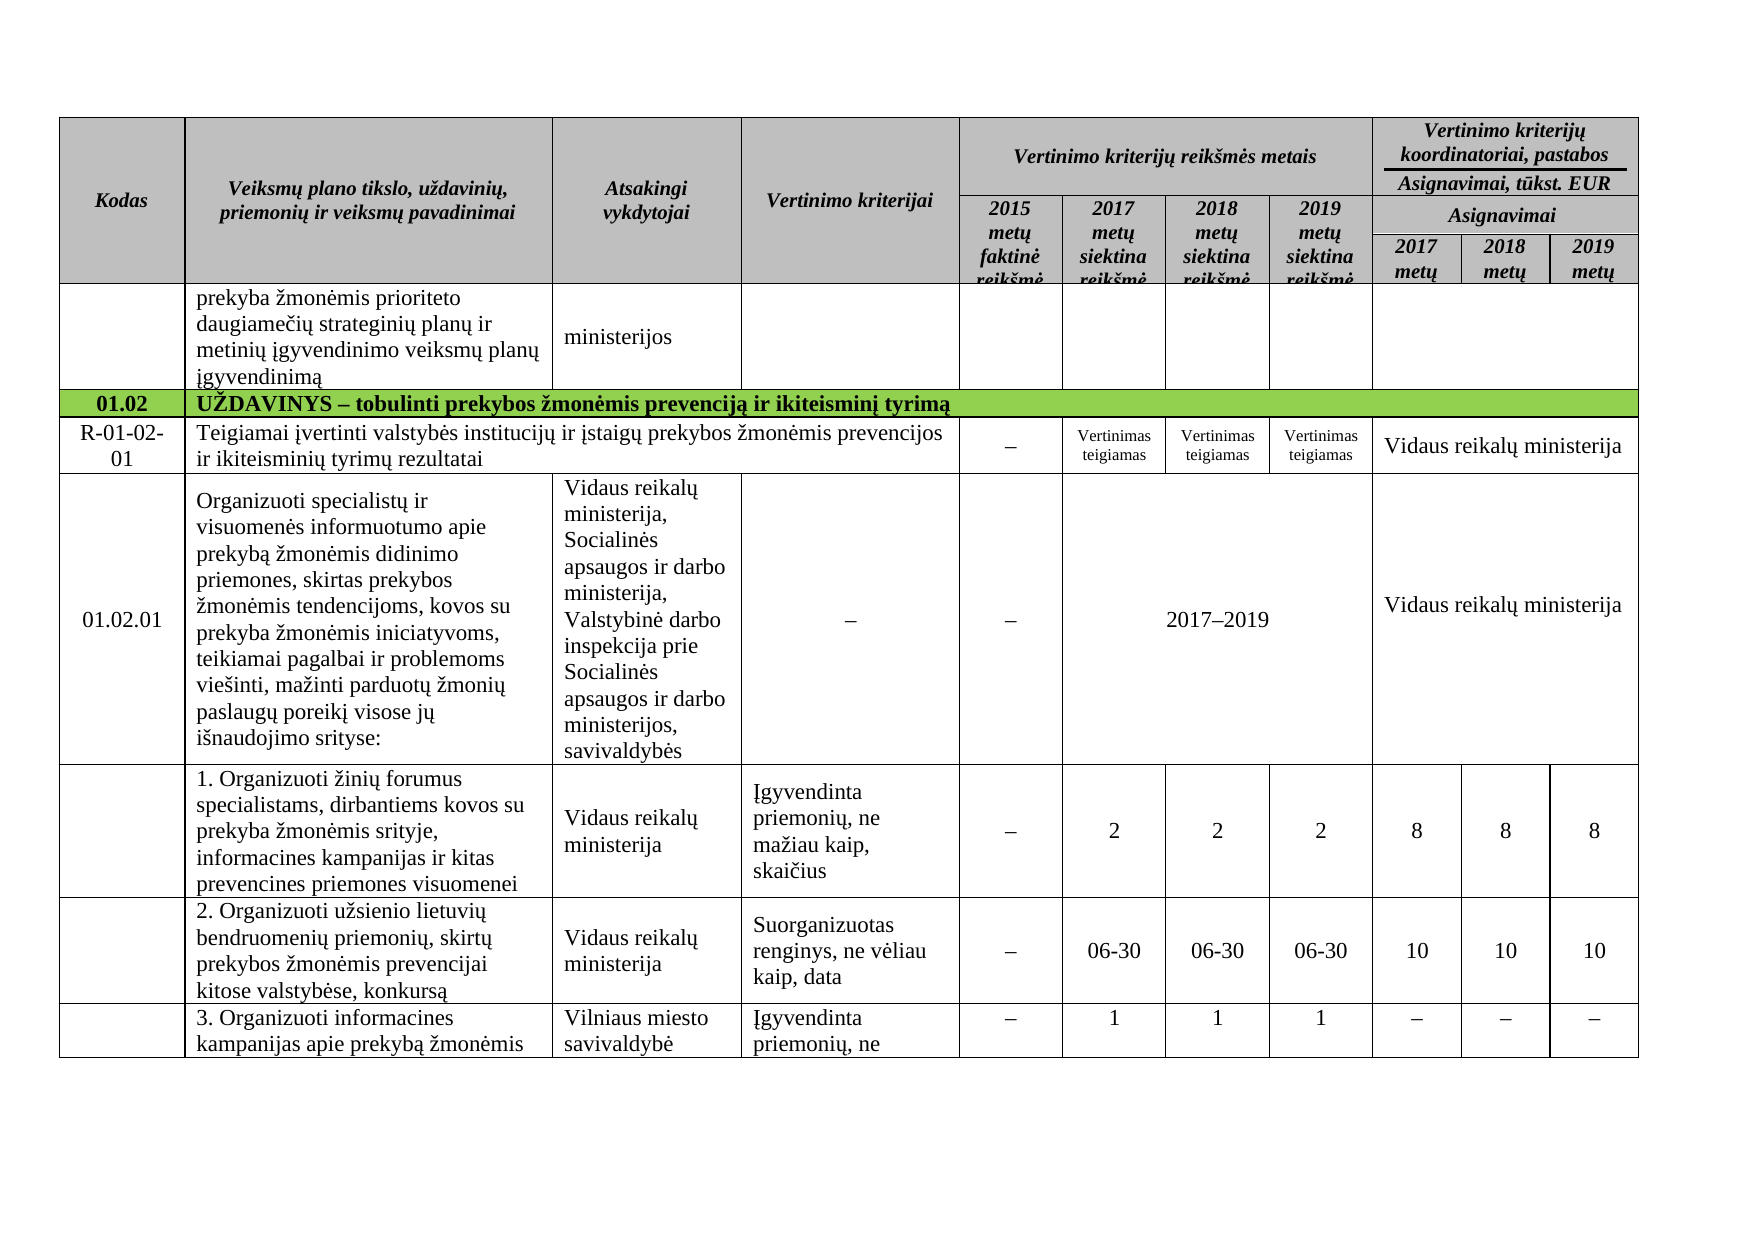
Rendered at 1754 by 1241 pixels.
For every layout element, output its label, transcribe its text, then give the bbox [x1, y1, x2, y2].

table_cell [1166, 284, 1269, 389]
table_cell – [960, 765, 1062, 897]
table_cell 06-30 [1063, 898, 1165, 1003]
table_cell Asignavimai [1373, 196, 1638, 233]
table_cell 2019 metų [1551, 235, 1638, 283]
table_cell – [1551, 1004, 1638, 1057]
table_cell 1 [1270, 1004, 1372, 1057]
table_header Atsakingi vykdytojai [553, 118, 741, 283]
table_header Veiksmų plano tikslo, uždavinių, priemonių ir veiksmų pavadinimai [186, 118, 552, 283]
table_cell Vertinimas teigiamas [1063, 418, 1165, 473]
table_cell Suorganizuotas renginys, ne vėliau kaip, data [742, 898, 959, 1003]
table_cell [60, 898, 184, 1003]
table_cell [60, 765, 184, 897]
table_cell 2 [1063, 765, 1165, 897]
table_cell Vidaus reikalų ministerija [553, 765, 741, 897]
table_cell 2 [1166, 765, 1269, 897]
table_cell 10 [1373, 898, 1461, 1003]
table_cell [60, 1004, 184, 1057]
table_cell UŽDAVINYS – tobulinti prekybos žmonėmis prevenciją ir ikiteisminį tyrimą [186, 390, 1638, 416]
table_cell – [960, 418, 1062, 473]
table_cell Organizuoti specialistų ir visuomenės informuotumo apie prekybą žmonėmis didinimo priemones, skirtas prekybos žmonėmis tendencijoms, kovos su prekyba žmonėmis iniciatyvoms, teikiamai pagalbai ir problemoms viešinti, mažinti parduotų žmonių paslaugų poreikį visose jų išnaudojimo srityse: [186, 474, 552, 764]
table_cell 10 [1551, 898, 1638, 1003]
table_cell Įgyvendinta priemonių, ne mažiau kaip, skaičius [742, 765, 959, 897]
table_cell 10 [1462, 898, 1549, 1003]
table_cell Vertinimas teigiamas [1166, 418, 1269, 473]
table_cell 2017 metų siektina reikšmė [1063, 196, 1165, 283]
table_cell 2017 metų [1373, 235, 1461, 283]
table_header Vertinimo kriterijai [742, 118, 959, 283]
table_cell 06-30 [1270, 898, 1372, 1003]
table_cell 8 [1551, 765, 1638, 897]
table_cell – [960, 898, 1062, 1003]
table_cell 8 [1373, 765, 1461, 897]
table_cell 2015 metų faktinė reikšmė [960, 196, 1062, 283]
table_cell 2019 metų siektina reikšmė [1270, 196, 1372, 283]
table_cell Vidaus reikalų ministerija [553, 898, 741, 1003]
table_cell Vertinimas teigiamas [1270, 418, 1372, 473]
table_cell – [1462, 1004, 1549, 1057]
table_header Kodas [60, 118, 184, 283]
table_cell Vidaus reikalų ministerija [1373, 474, 1638, 764]
table_cell Vilniaus miesto savivaldybė [553, 1004, 741, 1057]
table_cell 2017–2019 [1063, 474, 1372, 764]
table_cell [1063, 284, 1165, 389]
table_cell 06-30 [1166, 898, 1269, 1003]
table_cell 1 [1063, 1004, 1165, 1057]
table_cell [742, 284, 959, 389]
table_cell – [1373, 1004, 1461, 1057]
table_cell 8 [1462, 765, 1549, 897]
table_cell 2018 metų [1462, 235, 1549, 283]
table_cell [1373, 284, 1638, 389]
table_cell R-01-02-01 [60, 418, 184, 473]
table_cell Vidaus reikalų ministerija [1373, 418, 1638, 473]
table_cell Vidaus reikalų ministerija, Socialinės apsaugos ir darbo ministerija, Valstybinė darbo inspekcija prie Socialinės apsaugos ir darbo ministerijos, savivaldybės [553, 474, 741, 764]
table_cell [1270, 284, 1372, 389]
table_cell 2018 metų siektina reikšmė [1166, 196, 1269, 283]
table_cell – [960, 1004, 1062, 1057]
table_header Vertinimo kriterijų reikšmės metais [960, 118, 1372, 195]
table_cell [960, 284, 1062, 389]
table_cell Teigiamai įvertinti valstybės institucijų ir įstaigų prekybos žmonėmis prevencijos ir ikiteisminių tyrimų rezultatai [186, 418, 959, 473]
table_cell 2 [1270, 765, 1372, 897]
table_cell 01.02.01 [60, 474, 184, 764]
table_cell 01.02 [60, 390, 184, 416]
table_cell – [742, 474, 959, 764]
table_cell ministerijos [553, 284, 741, 389]
table_cell Įgyvendinta priemonių, ne [742, 1004, 959, 1057]
table_cell 1 [1166, 1004, 1269, 1057]
table_cell [60, 284, 184, 389]
table_cell – [960, 474, 1062, 764]
table_header Vertinimo kriterijų koordinatoriai, pastabos Asignavimai, tūkst. EUR [1373, 118, 1638, 195]
